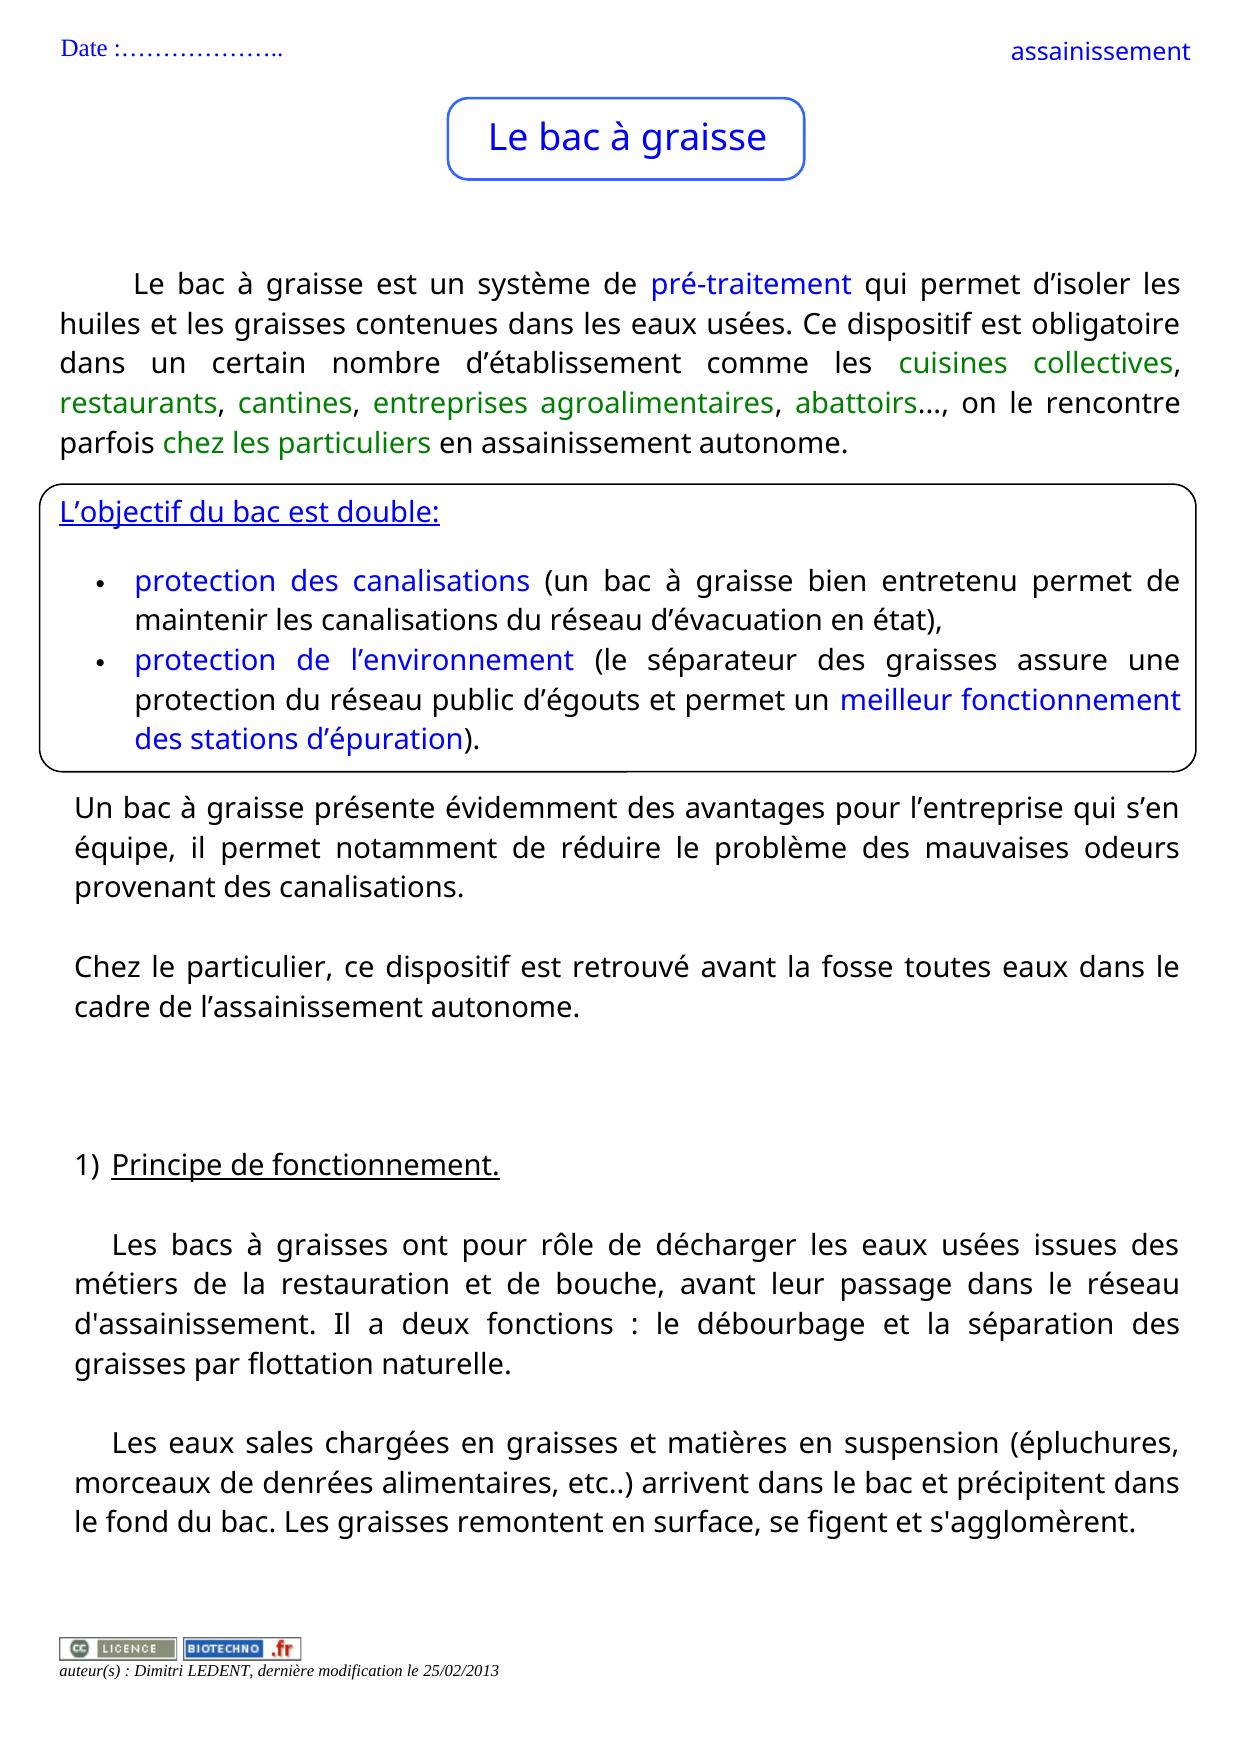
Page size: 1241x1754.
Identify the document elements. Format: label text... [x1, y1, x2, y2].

title [805, 110, 1181, 161]
title Le bac à graisse [450, 110, 802, 161]
picture [183, 1637, 302, 1661]
text Chez le particulier, ce dispositif est retrouvé avant la fosse toutes eaux dans le cadre de l’assainissement autonome. [74, 946, 1181, 1026]
text Les bacs à graisses ont pour rôle de décharger les eaux usées issues des métiers de la restauration et de bouche, avant leur passage dans le réseau d'assainissement. Il a deux fonctions : le débourbage et la séparation des graisses par flottation naturelle. [74, 1224, 1181, 1383]
list Principe de fonctionnement. [74, 1144, 1181, 1184]
title [74, 110, 448, 161]
text Les eaux sales chargées en graisses et matières en suspension (épluchures, morceaux de denrées alimentaires, etc..) arrivent dans le bac et précipitent dans le fond du bac. Les graisses remontent en surface, se figent et s'agglomèrent. [74, 1422, 1181, 1541]
list protection de l’environnement (le séparateur des graisses assure une protection du réseau public d’égouts et permet un meilleur fonctionnement des stations d’épuration). [97, 639, 1181, 758]
list protection des canalisations (un bac à graisse bien entretenu permet de maintenir les canalisations du réseau d’évacuation en état), [97, 560, 1181, 639]
text assainissement [1011, 34, 1221, 60]
text Date :……………….. [60, 34, 340, 62]
text Le bac à graisse est un système de pré-traitement qui permet d’isoler les huiles et les graisses contenues dans les eaux usées. Ce dispositif est obligatoire dans un certain nombre d’établissement comme les cuisines collectives, restaurants, cantines, entreprises agroalimentaires, abattoirs..., on le rencontre parfois chez les particuliers en assainissement autonome. [59, 263, 1181, 462]
picture [59, 1637, 178, 1661]
text Un bac à graisse présente évidemment des avantages pour l’entreprise qui s’en équipe, il permet notamment de réduire le problème des mauvaises odeurs provenant des canalisations. [74, 787, 1181, 906]
text L’objectif du bac est double: [59, 491, 1181, 531]
